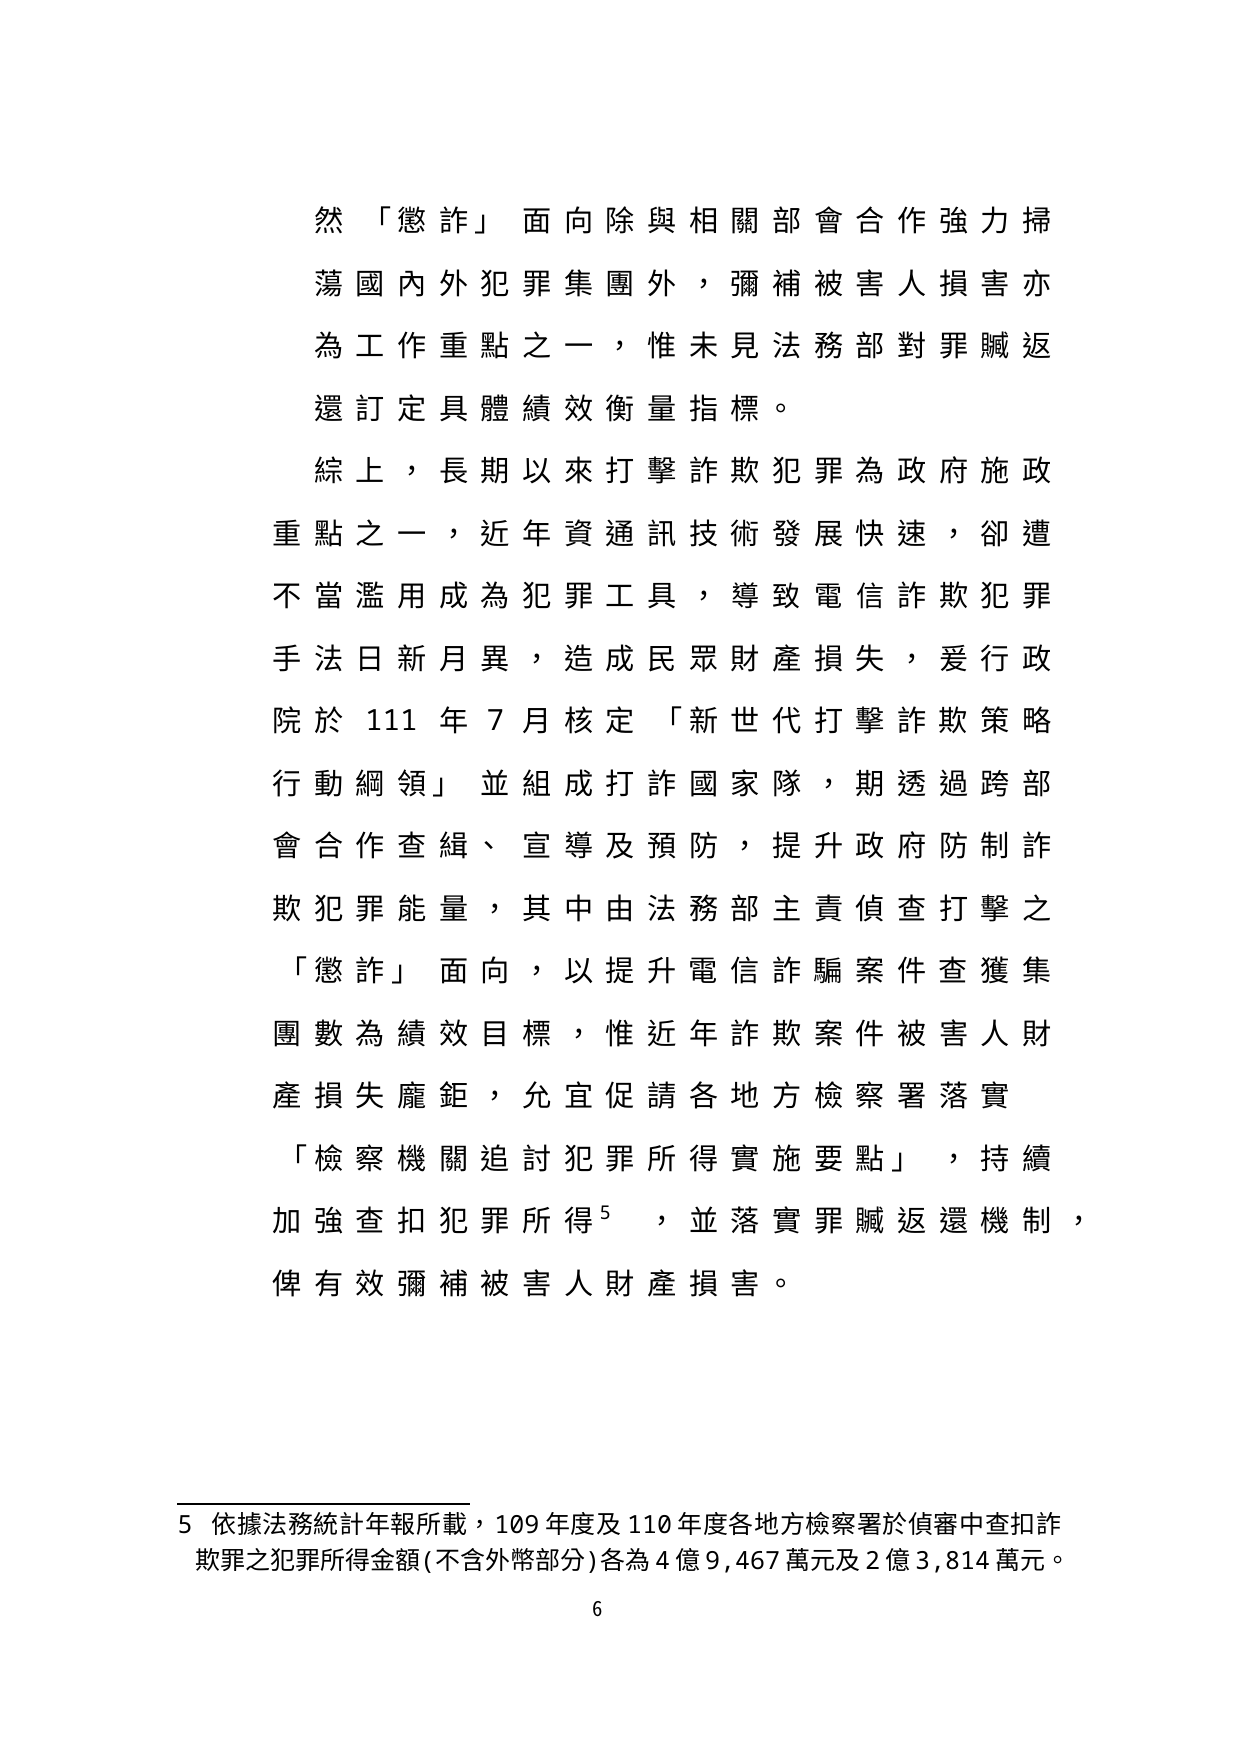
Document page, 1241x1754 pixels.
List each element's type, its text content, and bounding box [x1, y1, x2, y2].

text 依據法務統計年報所載，109年度及110年度各地方檢察署於偵審中查扣詐欺罪之犯罪所得金額(不含外幣部分)各為4億9,467萬元及2億3,814萬元。 [177, 1504, 1063, 1577]
text 「新世代打擊詐欺策略行動綱領」包含4大面向，由法務部擔任其中「懲詐」面向相關業務之統籌機關，該面向包含2項策略：瓦解電信網路詐欺集團及強化查緝跨境詐欺犯罪能量，遏止境外犯罪，並擬定10項行動方案；嗣臺灣高等檢察署依據法務部指示提出「新世代打擊電信網路詐欺查緝督導計畫」，並整合原有之任務編組，以該署查緝資通犯罪督導中心作為「新世代打擊詐欺策略行動綱領」要求之專責查緝及督導中心；該督導計畫以「被害人減害」及「跨機關合作」2大理念為核心，除規劃召開相關會議外，並以推動打詐專案行動、健全金融資料取得管道及落實罪贓返還為工作重點；而「懲詐」面向之績效評核指標，係以「112年電信詐騙案件查獲集團數較111年提高3%，113年1至5月較112年同期提高3%」為目標。然「懲詐」面向除與相關部會合作強力掃蕩國內外犯罪集團外，彌補被害人損害亦為工作重點之一，惟未見法務部對罪贓返還訂定具體績效衡量指標。 [271, 177, 1058, 427]
text 綜上，長期以來打擊詐欺犯罪為政府施政重點之一，近年資通訊技術發展快速，卻遭不當濫用成為犯罪工具，導致電信詐欺犯罪手法日新月異，造成民眾財產損失，爰行政院於111年7月核定「新世代打擊詐欺策略行動綱領」並組成打詐國家隊，期透過跨部會合作查緝、宣導及預防，提升政府防制詐欺犯罪能量，其中由法務部主責偵查打擊之「懲詐」面向，以提升電信詐騙案件查獲集團數為績效目標，惟近年詐欺案件被害人財產損失龐鉅，允宜促請各地方檢察署落實「檢察機關追討犯罪所得實施要點」，持續加強查扣犯罪所得，並落實罪贓返還機制，俾有效彌補被害人財產損害。 [242, 427, 1058, 1302]
